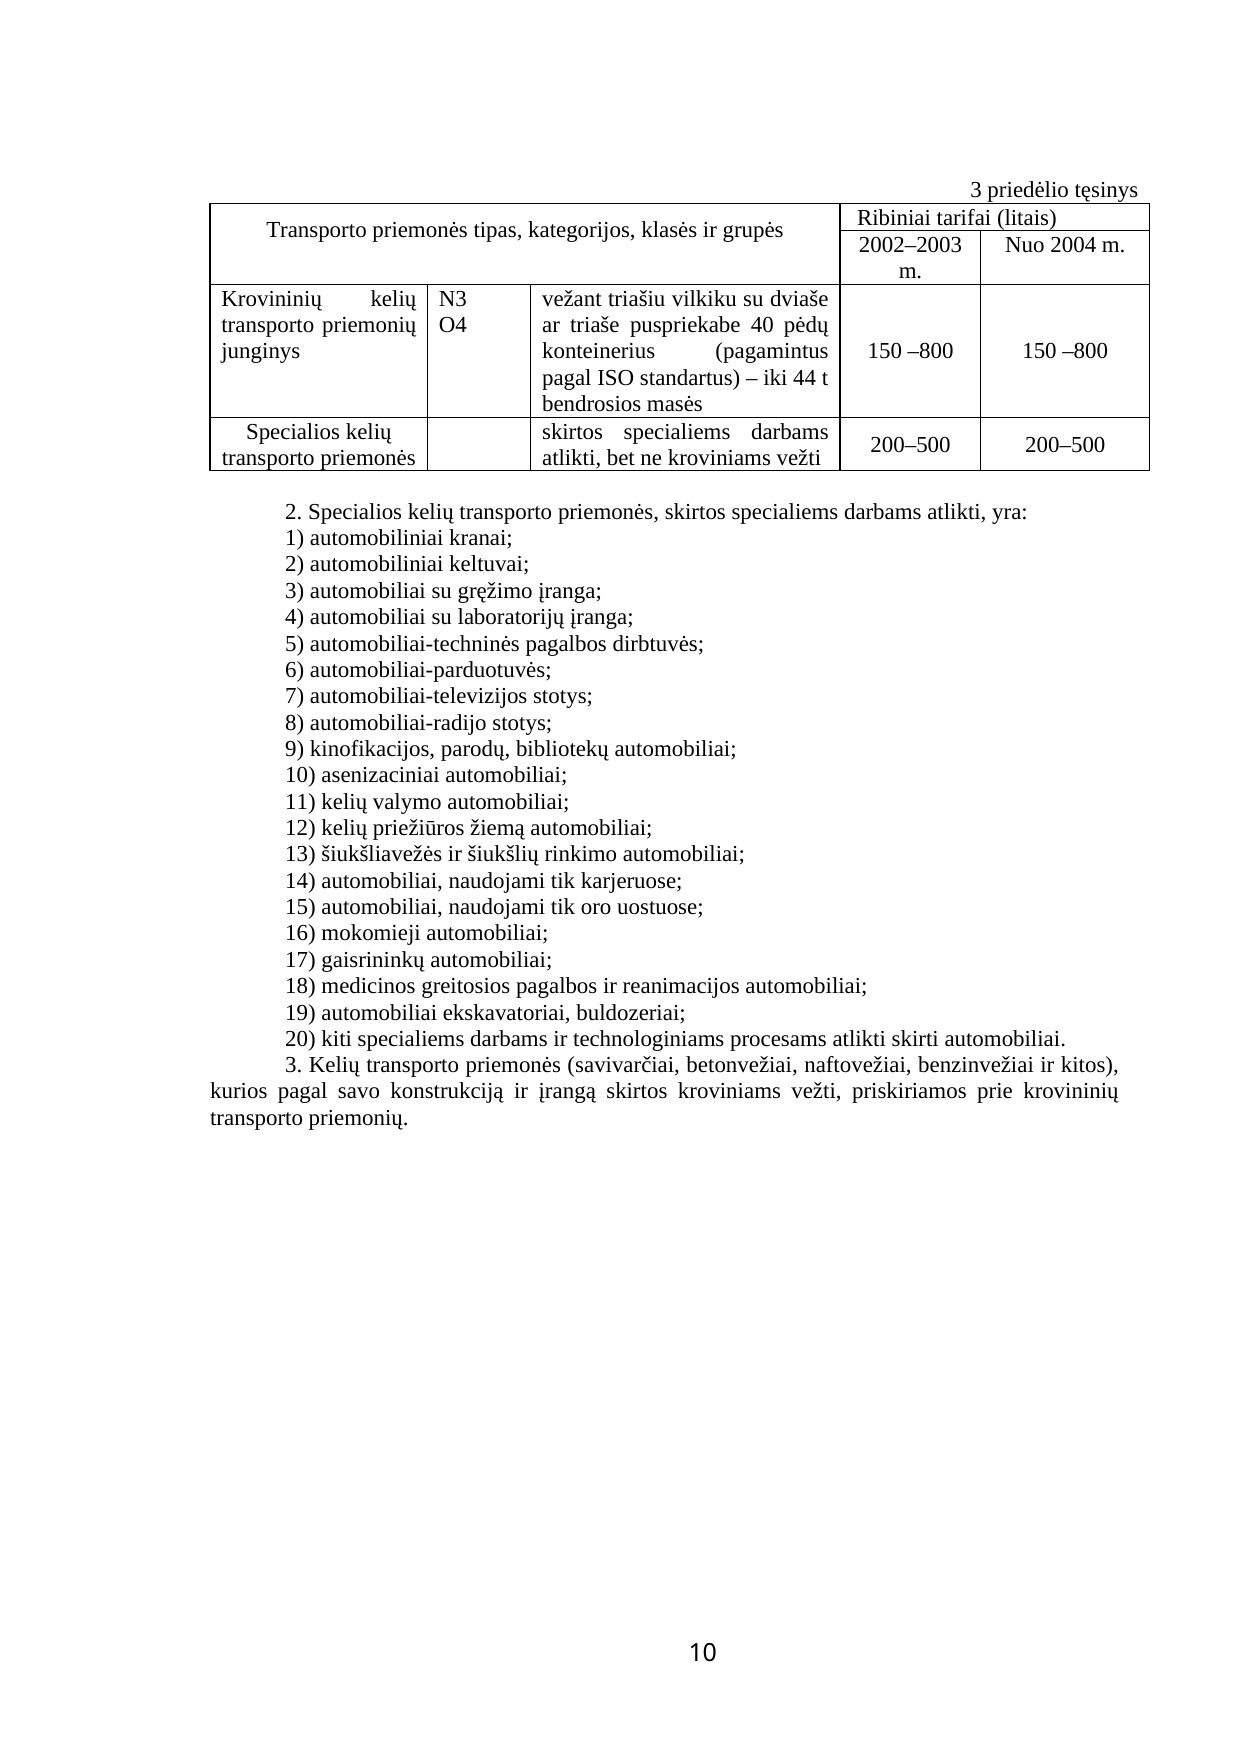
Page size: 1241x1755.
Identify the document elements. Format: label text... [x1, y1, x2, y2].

table_cell skirtos specialiems darbams atlikti, bet ne kroviniams vežti [531, 418, 839, 470]
text 3) automobiliai su gręžimo įranga; [210, 577, 1120, 603]
text 19) automobiliai ekskavatoriai, buldozeriai; [210, 998, 1120, 1025]
text 16) mokomieji automobiliai; [210, 919, 1120, 946]
table_cell Krovininių kelių transporto priemonių junginys [211, 285, 427, 417]
table_cell 200–500 [841, 418, 980, 470]
text 12) kelių priežiūros žiemą automobiliai; [210, 814, 1120, 840]
table_cell Transporto priemonės tipas, kategorijos, klasės ir grupės [211, 204, 839, 284]
table_cell Ribiniai tarifai (litais) [841, 204, 1149, 230]
text 5) automobiliai-techninės pagalbos dirbtuvės; [210, 629, 1120, 656]
table_cell 150 –800 [841, 285, 980, 417]
text 11) kelių valymo automobiliai; [210, 788, 1120, 814]
text 3. Kelių transporto priemonės (savivarčiai, betonvežiai, naftovežiai, benzinvežiai ir kitos), kurios pagal savo konstrukciją ir įrangą skirtos kroviniams vežti, priskiriamos prie krovininių transporto priemonių. [210, 1051, 1120, 1130]
text 10) asenizaciniai automobiliai; [210, 761, 1120, 788]
table_cell Nuo 2004 m. [981, 231, 1149, 284]
text 2. Specialios kelių transporto priemonės, skirtos specialiems darbams atlikti, yra: [210, 498, 1120, 524]
text 18) medicinos greitosios pagalbos ir reanimacijos automobiliai; [210, 972, 1120, 998]
text 13) šiukšliavežės ir šiukšlių rinkimo automobiliai; [210, 840, 1120, 867]
text 9) kinofikacijos, parodų, bibliotekų automobiliai; [210, 735, 1120, 761]
text 4) automobiliai su laboratorijų įranga; [210, 603, 1120, 629]
text 7) automobiliai-televizijos stotys; [210, 682, 1120, 709]
text 8) automobiliai-radijo stotys; [210, 709, 1120, 735]
text 17) gaisrininkų automobiliai; [210, 946, 1120, 972]
table_header 3 priedėlio tęsinys [210, 176, 1149, 203]
table_cell [428, 418, 530, 470]
text 14) automobiliai, naudojami tik karjeruose; [210, 867, 1120, 893]
table_cell 200–500 [981, 418, 1149, 470]
table_cell vežant triašiu vilkiku su dviaše ar triaše puspriekabe 40 pėdų konteinerius (pagamintus pagal ISO standartus) – iki 44 t bendrosios masės [531, 285, 839, 417]
table_cell N3 O4 [428, 285, 530, 417]
table_cell Specialios kelių transporto priemonės [211, 418, 427, 470]
text 6) automobiliai-parduotuvės; [210, 656, 1120, 682]
text 20) kiti specialiems darbams ir technologiniams procesams atlikti skirti automobiliai. [210, 1025, 1120, 1051]
text 1) automobiliniai kranai; [210, 524, 1120, 551]
table_cell 2002–2003 m. [841, 231, 980, 284]
text 2) automobiliniai keltuvai; [210, 551, 1120, 577]
text 15) automobiliai, naudojami tik oro uostuose; [210, 893, 1120, 919]
table_cell 150 –800 [981, 285, 1149, 417]
